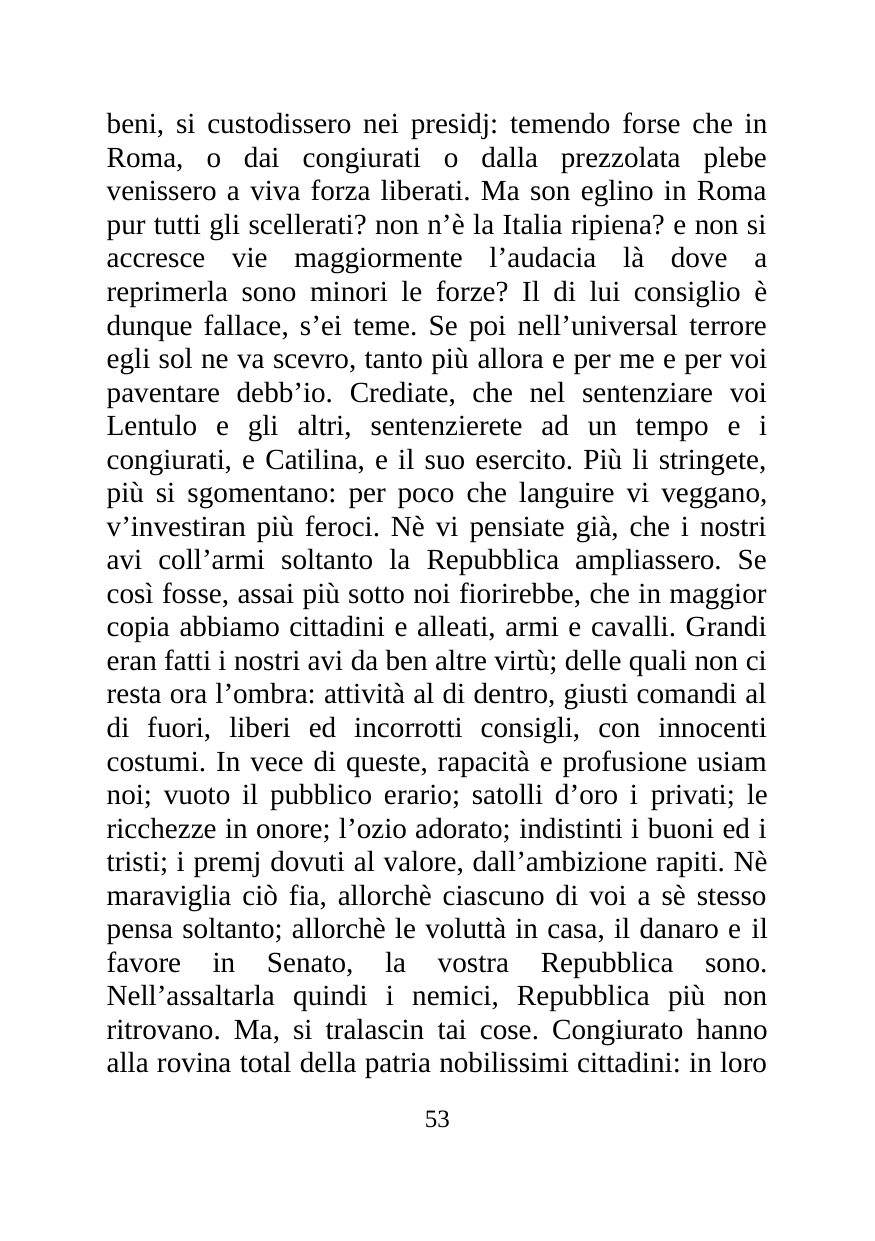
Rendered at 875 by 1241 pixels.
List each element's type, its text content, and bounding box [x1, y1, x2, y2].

text beni, si custodissero nei presidj: temendo forse che in Roma, o dai congiurati o dalla prezzolata plebe venissero a viva forza liberati. Ma son eglino in Roma pur tutti gli scellerati? non n’è la Italia ripiena? e non si accresce vie maggiormente l’audacia là dove a reprimerla sono minori le forze? Il di lui consiglio è dunque fallace, s’ei teme. Se poi nell’universal terrore egli sol ne va scevro, tanto più allora e per me e per voi paventare debb’io. Crediate, che nel sentenziare voi Lentulo e gli altri, sentenzierete ad un tempo e i congiurati, e Catilina, e il suo esercito. Più li stringete, più si sgomentano: per poco che languire vi veggano, v’investiran più feroci. Nè vi pensiate già, che i nostri avi coll’armi soltanto la Repubblica ampliassero. Se così fosse, assai più sotto noi fiorirebbe, che in maggior copia abbiamo cittadini e alleati, armi e cavalli. Grandi eran fatti i nostri avi da ben altre virtù; delle quali non ci resta ora l’ombra: attività al di dentro, giusti comandi al di fuori, liberi ed incorrotti consigli, con innocenti costumi. In vece di queste, rapacità e profusione usiam noi; vuoto il pubblico erario; satolli d’oro i privati; le ricchezze in onore; l’ozio adorato; indistinti i buoni ed i tristi; i premj dovuti al valore, dall’ambizione rapiti. Nè maraviglia ciò fia, allorchè ciascuno di voi a sè stesso pensa soltanto; allorchè le voluttà in casa, il danaro e il favore in Senato, la vostra Repubblica sono. Nell’assaltarla quindi i nemici, Repubblica più non ritrovano. Ma, si tralascin tai cose. Congiurato hanno alla rovina total della patria nobilissimi cittadini: in loro [106, 106, 768, 1079]
